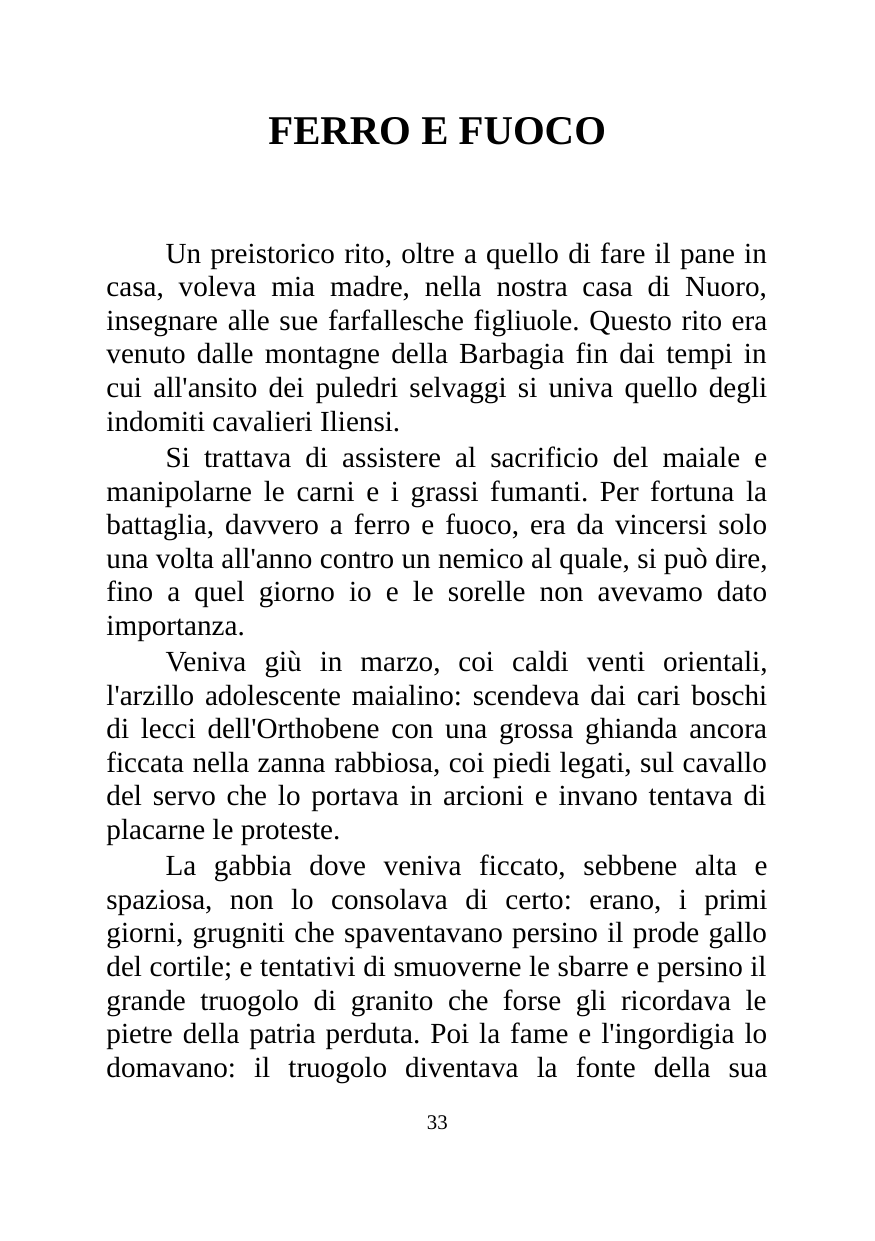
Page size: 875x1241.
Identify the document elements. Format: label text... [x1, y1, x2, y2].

subtitle FERRO E FUOCO [106, 106, 768, 153]
text Un preistorico rito, oltre a quello di fare il pane in casa, voleva mia madre, nella nostra casa di Nuoro, insegnare alle sue farfallesche figliuole. Questo rito era venuto dalle montagne della Barbagia fin dai tempi in cui all'ansito dei puledri selvaggi si univa quello degli indomiti cavalieri Iliensi. [106, 236, 768, 437]
text Si trattava di assistere al sacrificio del maiale e manipolarne le carni e i grassi fumanti. Per fortuna la battaglia, davvero a ferro e fuoco, era da vincersi solo una volta all'anno contro un nemico al quale, si può dire, fino a quel giorno io e le sorelle non avevamo dato importanza. [106, 440, 768, 641]
text La gabbia dove veniva ficcato, sebbene alta e spaziosa, non lo consolava di certo: erano, i primi giorni, grugniti che spaventavano persino il prode gallo del cortile; e tentativi di smuoverne le sbarre e persino il grande truogolo di granito che forse gli ricordava le pietre della patria perduta. Poi la fame e l'ingordigia lo domavano: il truogolo diventava la fonte della sua [106, 848, 768, 1083]
text Veniva giù in marzo, coi caldi venti orientali, l'arzillo adolescente maialino: scendeva dai cari boschi di lecci dell'Orthobene con una grossa ghianda ancora ficcata nella zanna rabbiosa, coi piedi legati, sul cavallo del servo che lo portava in arcioni e invano tentava di placarne le proteste. [106, 644, 768, 846]
